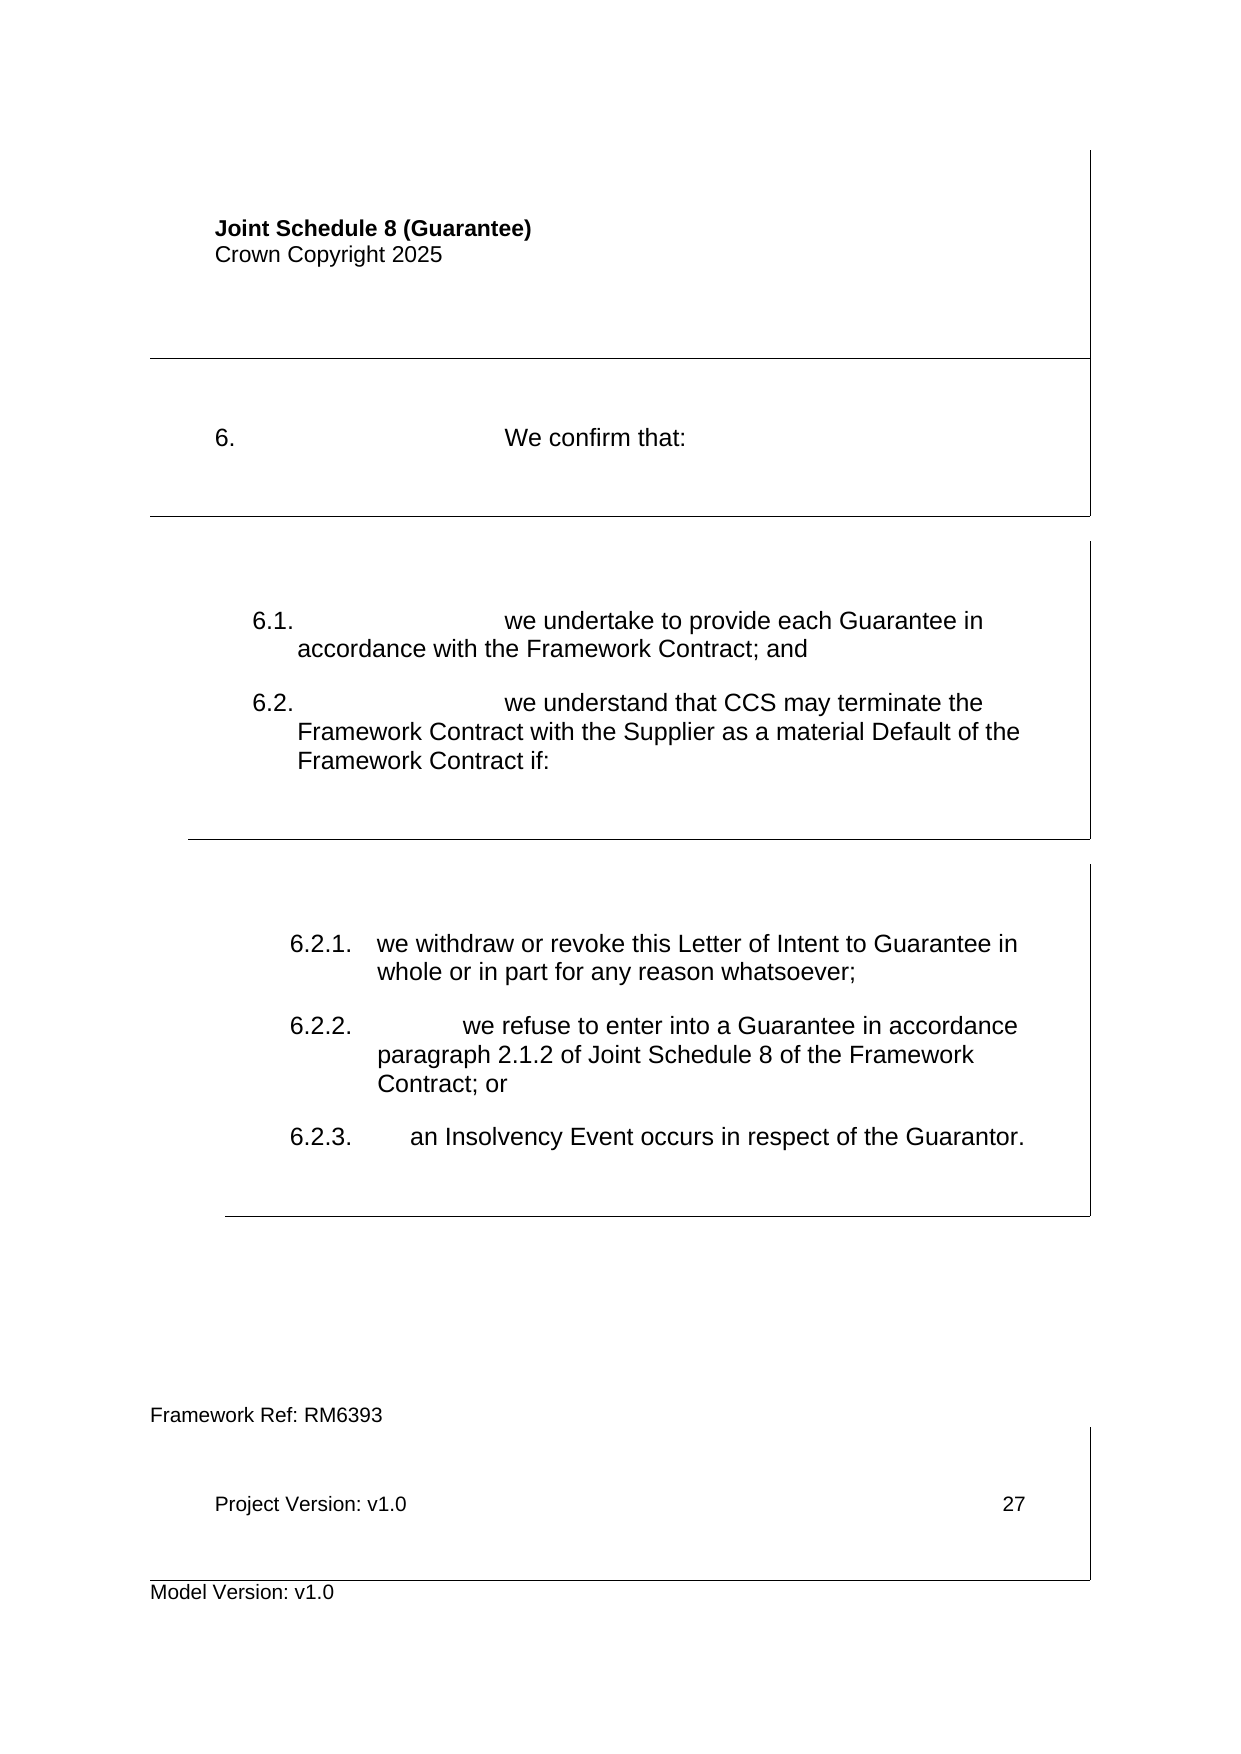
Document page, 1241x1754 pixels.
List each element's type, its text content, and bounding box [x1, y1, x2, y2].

list we understand that CCS may terminate the Framework Contract with the Supplier as a material Default of the Framework Contract if: [187, 624, 1090, 839]
list We confirm that: [150, 358, 1090, 516]
list we undertake to provide each Guarantee in accordance with the Framework Contract; and [187, 541, 1090, 624]
list we withdraw or revoke this Letter of Intent to Guarantee in whole or in part for any reason whatsoever; [225, 864, 1090, 947]
list we refuse to enter into a Guarantee in accordance paragraph 2.1.2 of Joint Schedule 8 of the Framework Contract; or [225, 947, 1090, 1058]
list an Insolvency Event occurs in respect of the Guarantor. [225, 1058, 1090, 1216]
